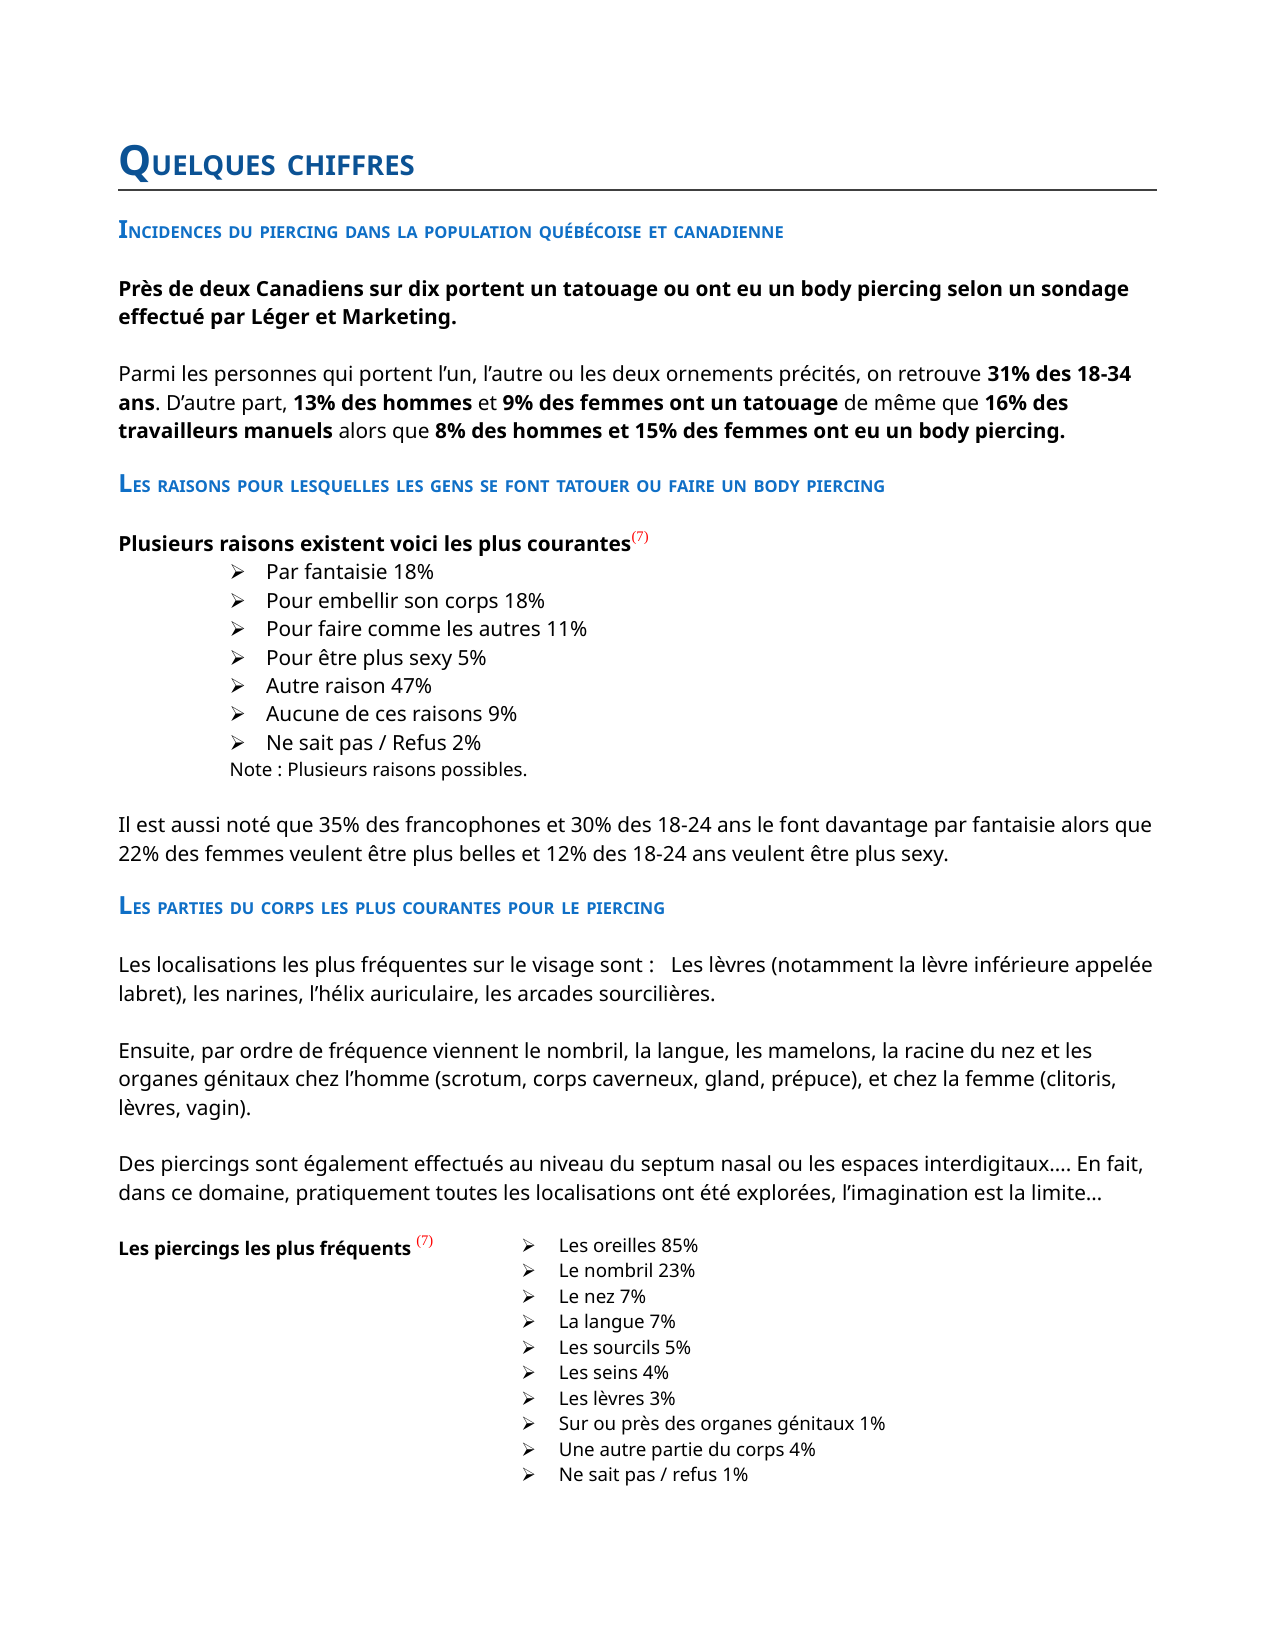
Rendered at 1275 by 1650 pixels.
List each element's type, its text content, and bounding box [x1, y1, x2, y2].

list Autre raison 47% [229, 671, 1157, 699]
subtitle Incidences du piercing dans la population québécoise et canadienne [118, 211, 1157, 245]
list Pour faire comme les autres 11% [229, 614, 1157, 643]
text Il est aussi noté que 35% des francophones et 30% des 18-24 ans le font davantage par fantaisie alors que 22% des femmes veulent être plus belles et 12% des 18-24 ans veulent être plus sexy. [118, 810, 1157, 867]
list Ne sait pas / Refus 2% [229, 728, 1157, 756]
list Par fantaisie 18% [229, 557, 1157, 586]
text Des piercings sont également effectués au niveau du septum nasal ou les espaces interdigitaux…. En fait, dans ce domaine, pratiquement toutes les localisations ont été explorées, l’imagination est la limite… [118, 1149, 1157, 1206]
list Pour être plus sexy 5% [229, 643, 1157, 671]
list Pour embellir son corps 18% [229, 586, 1157, 614]
text Plusieurs raisons existent voici les plus courantes(7) [118, 528, 1157, 557]
list Aucune de ces raisons 9% [229, 699, 1157, 728]
text Les localisations les plus fréquentes sur le visage sont : Les lèvres (notamment la lèvre inférieure appelée labret), les narines, l’hélix auriculaire, les arcades sourcilières. [118, 951, 1157, 1007]
list Note : Plusieurs raisons possibles. [229, 756, 1157, 782]
subtitle Quelques chiffres [118, 131, 1157, 189]
subtitle Les parties du corps les plus courantes pour le piercing [118, 888, 1157, 922]
text Ensuite, par ordre de fréquence viennent le nombril, la langue, les mamelons, la racine du nez et les organes génitaux chez l’homme (scrotum, corps caverneux, gland, prépuce), et chez la femme (clitoris, lèvres, vagin). [118, 1036, 1157, 1121]
text Parmi les personnes qui portent l’un, l’autre ou les deux ornements précités, on retrouve 31% des 18-34 ans. D’autre part, 13% des hommes et 9% des femmes ont un tatouage de même que 16% des travailleurs manuels alors que 8% des hommes et 15% des femmes ont eu un body piercing. [118, 359, 1157, 444]
subtitle Les raisons pour lesquelles les gens se font tatouer ou faire un body piercing [118, 465, 1157, 499]
text Près de deux Canadiens sur dix portent un tatouage ou ont eu un body piercing selon un sondage effectué par Léger et Marketing. [118, 274, 1157, 331]
table_header Les oreilles 85% Le nombril 23% Le nez 7% La langue 7% Les sourcils 5% Les seins 4% Les lèvres 3% Sur ou près des organes génitaux 1% Une autre partie du corps 4% Ne sait pas / refus 1% [473, 1232, 1171, 1487]
table_header Les piercings les plus fréquents (7) [107, 1232, 472, 1487]
